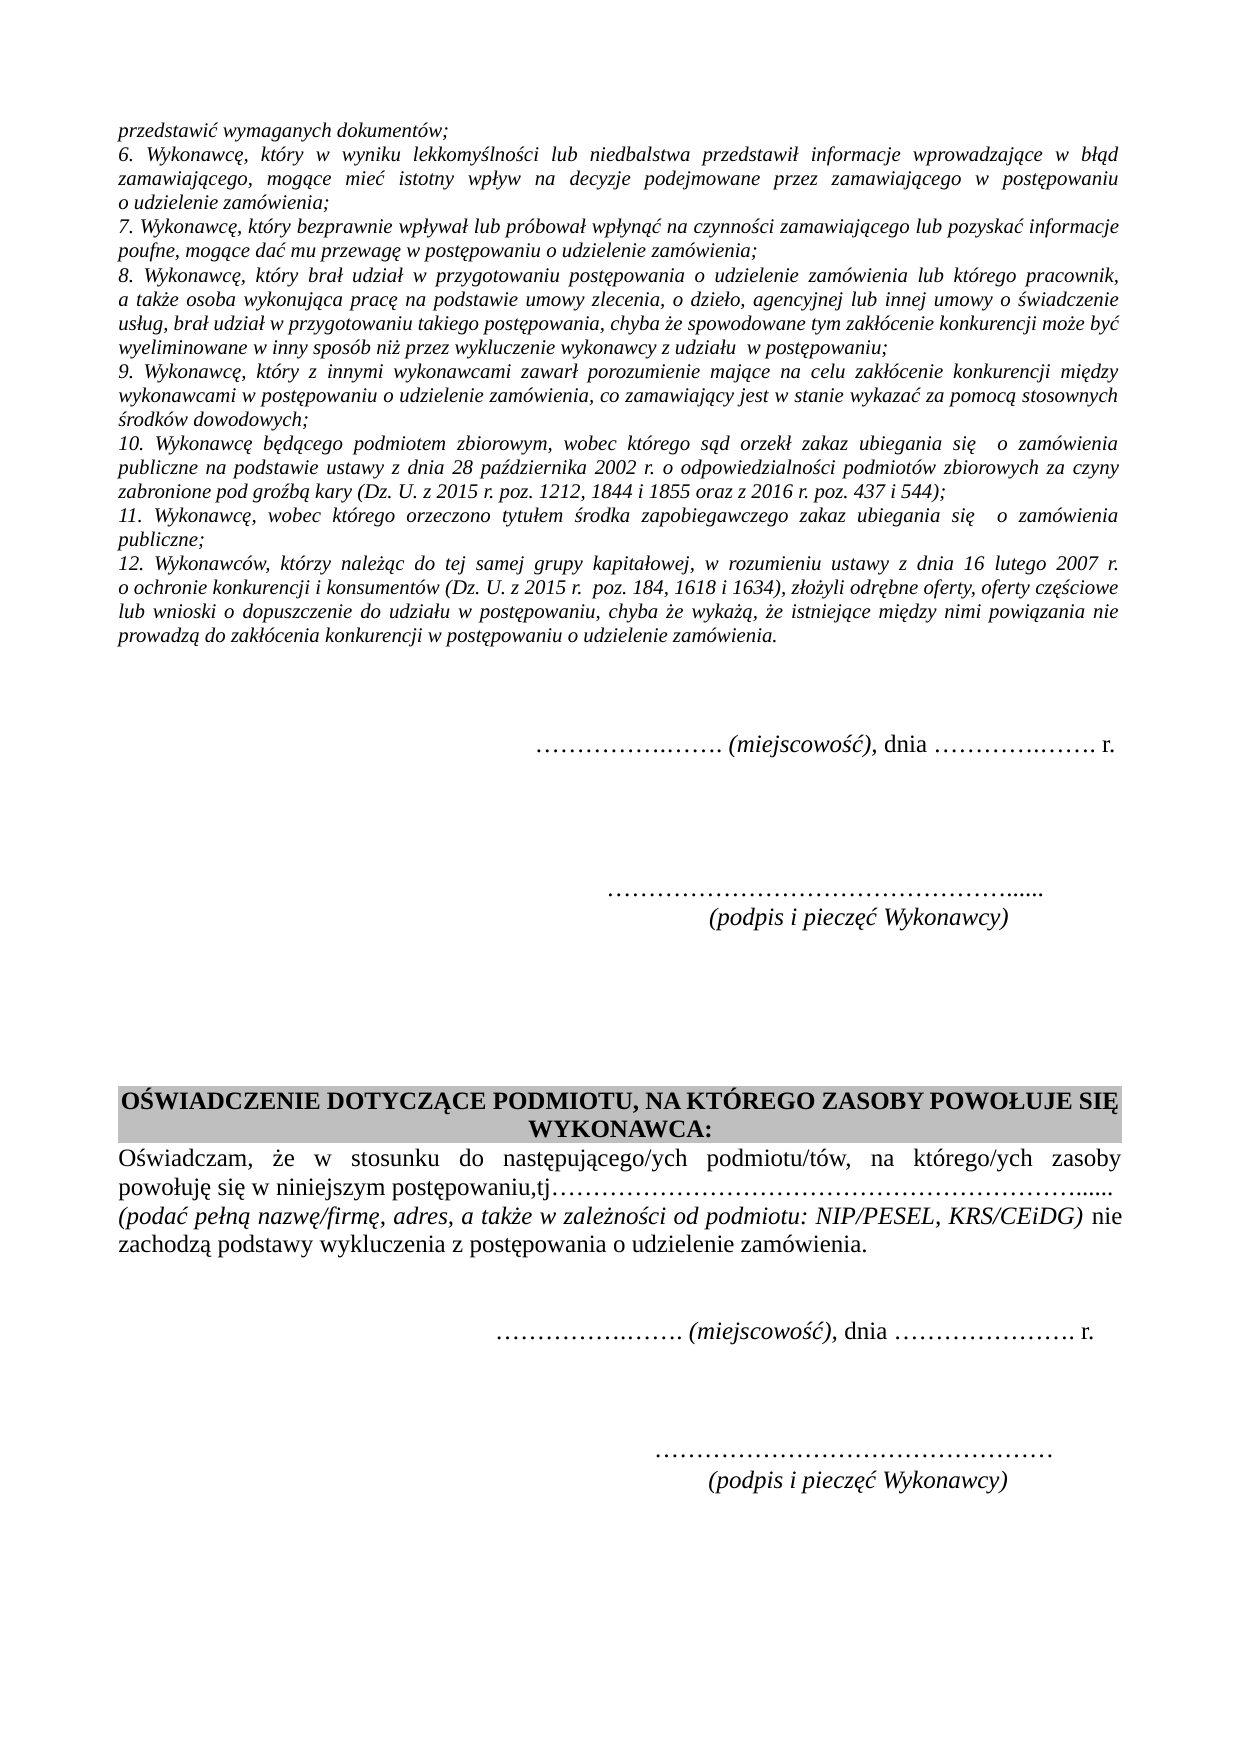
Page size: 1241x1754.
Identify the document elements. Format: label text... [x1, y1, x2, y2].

text 8. Wykonawcę, który brał udział w przygotowaniu postępowania o udzielenie zamówienia lub którego pracownik, a także osoba wykonująca pracę na podstawie umowy zlecenia, o dzieło, agencyjnej lub innej umowy o świadczenie usług, brał udział w przygotowaniu takiego postępowania, chyba że spowodowane tym zakłócenie konkurencji może być wyeliminowane w inny sposób niż przez wykluczenie wykonawcy z udziału w postępowaniu; [118, 262, 1122, 359]
text Oświadczam, że w stosunku do następującego/ych podmiotu/tów, na którego/ych zasoby powołuję się w niniejszym postępowaniu,tj………………………………………………………...... (podać pełną nazwę/firmę, adres, a także w zależności od podmiotu: NIP/PESEL, KRS/CEiDG) nie zachodzą podstawy wykluczenia z postępowania o udzielenie zamówienia. [118, 1143, 1122, 1258]
text 9. Wykonawcę, który z innymi wykonawcami zawarł porozumienie mające na celu zakłócenie konkurencji między wykonawcami w postępowaniu o udzielenie zamówienia, co zamawiający jest w stanie wykazać za pomocą stosownych środków dowodowych; [118, 359, 1122, 431]
text 7. Wykonawcę, który bezprawnie wpływał lub próbował wpłynąć na czynności zamawiającego lub pozyskać informacje poufne, mogące dać mu przewagę w postępowaniu o udzielenie zamówienia; [118, 214, 1122, 262]
text (podpis i pieczęć Wykonawcy) [118, 902, 1122, 930]
text 12. Wykonawców, którzy należąc do tej samej grupy kapitałowej, w rozumieniu ustawy z dnia 16 lutego 2007 r. o ochronie konkurencji i konsumentów (Dz. U. z 2015 r. poz. 184, 1618 i 1634), złożyli odrębne oferty, oferty częściowe lub wnioski o dopuszczenie do udziału w postępowaniu, chyba że wykażą, że istniejące między nimi powiązania nie prowadzą do zakłócenia konkurencji w postępowaniu o udzielenie zamówienia. [118, 551, 1122, 647]
text …………………………………………...... [118, 844, 1122, 902]
text 6. Wykonawcę, który w wyniku lekkomyślności lub niedbalstwa przedstawił informacje wprowadzające w błąd zamawiającego, mogące mieć istotny wpływ na decyzje podejmowane przez zamawiającego w postępowaniu o udzielenie zamówienia; [118, 142, 1122, 214]
text (podpis i pieczęć Wykonawcy) [708, 1465, 1122, 1494]
text 11. Wykonawcę, wobec którego orzeczono tytułem środka zapobiegawczego zakaz ubiegania się o zamówienia publiczne; [118, 503, 1122, 551]
text 10. Wykonawcę będącego podmiotem zbiorowym, wobec którego sąd orzekł zakaz ubiegania się o zamówienia publiczne na podstawie ustawy z dnia 28 października 2002 r. o odpowiedzialności podmiotów zbiorowych za czyny zabronione pod groźbą kary (Dz. U. z 2015 r. poz. 1212, 1844 i 1855 oraz z 2016 r. poz. 437 i 544); [118, 431, 1122, 503]
text przedstawić wymaganych dokumentów; [118, 118, 1122, 142]
text …………….……. (miejscowość), dnia …………………. r. [118, 1316, 1122, 1344]
text ………………………………………… [118, 1405, 1122, 1462]
text …………….……. (miejscowość), dnia ………….……. r. [118, 729, 1122, 758]
text OŚWIADCZENIE DOTYCZĄCE PODMIOTU, NA KTÓREGO ZASOBY POWOŁUJE SIĘ WYKONAWCA: [118, 1086, 1122, 1143]
